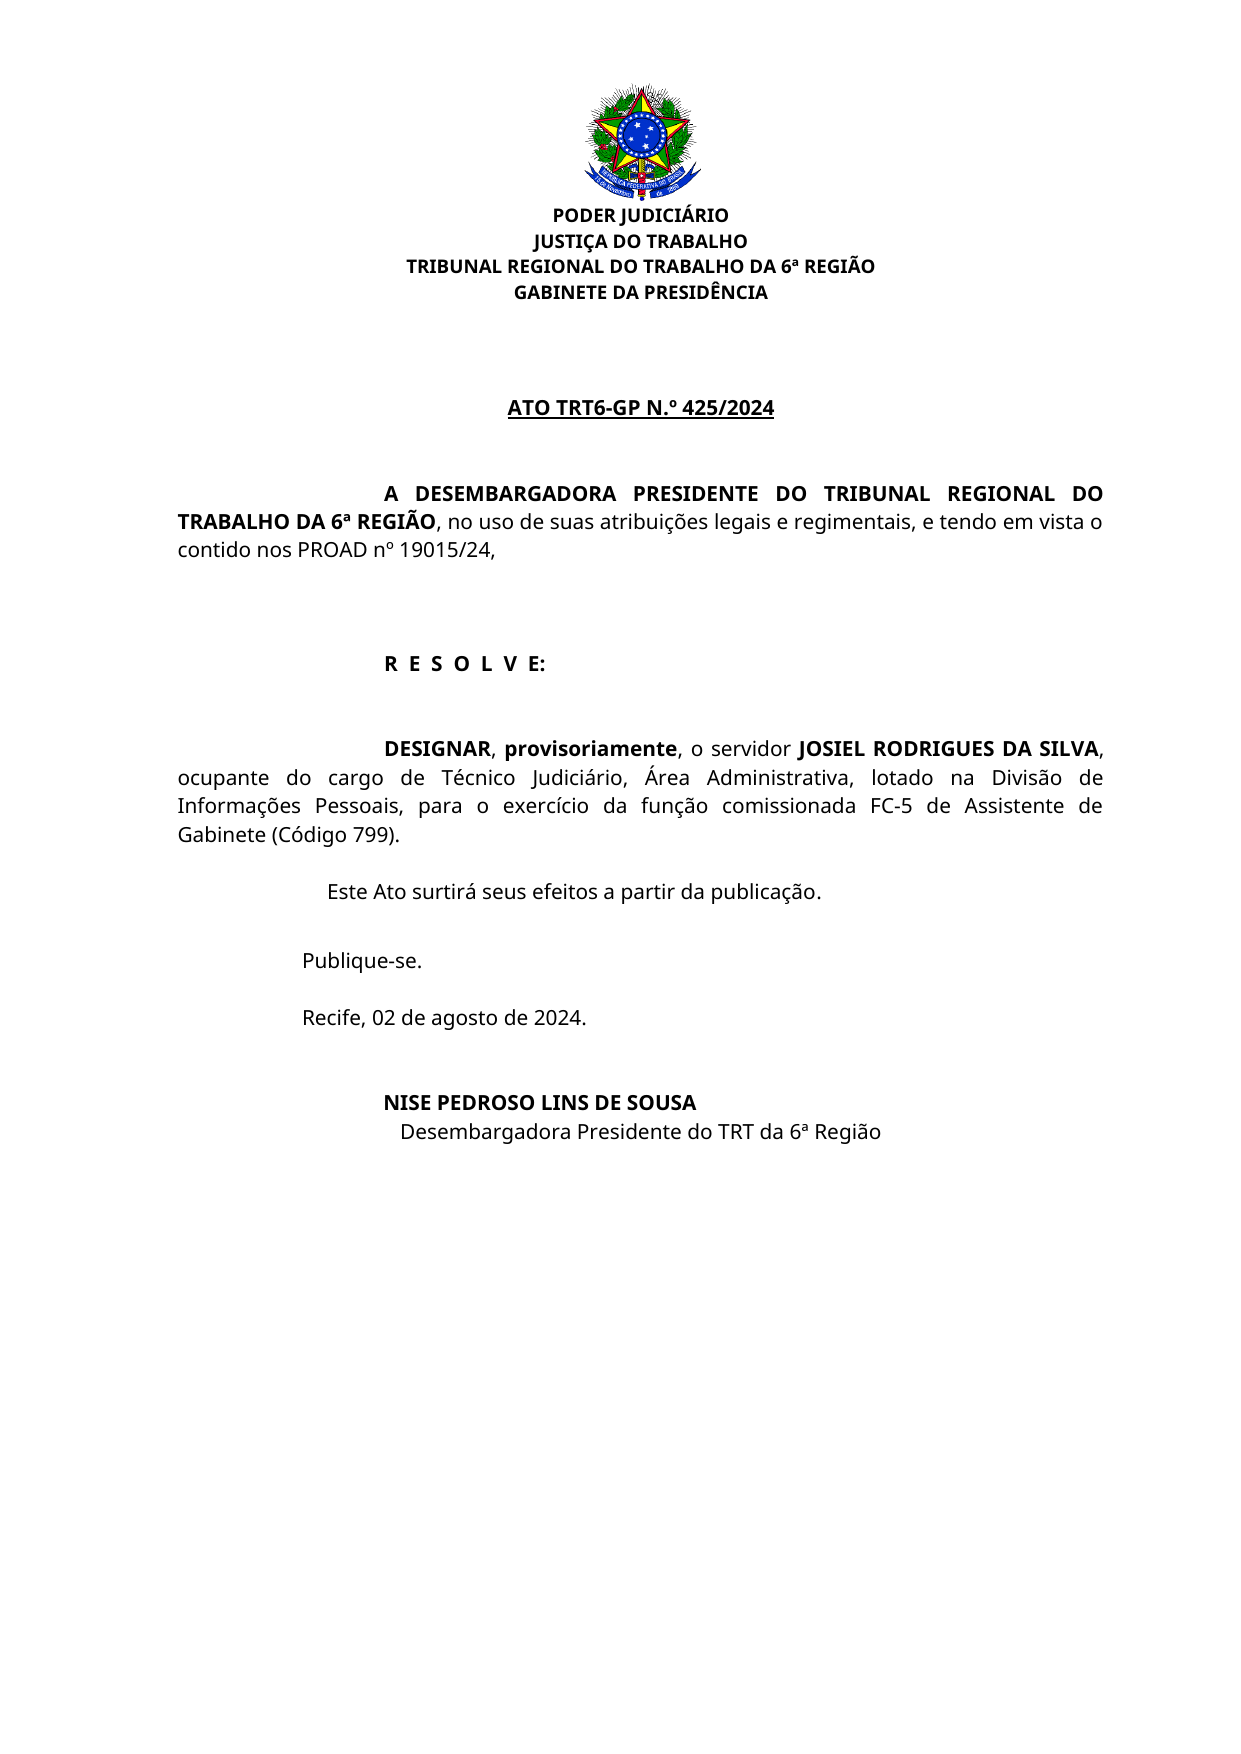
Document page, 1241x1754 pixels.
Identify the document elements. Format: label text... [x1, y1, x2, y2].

text GABINETE DA PRESIDÊNCIA [177, 279, 1104, 305]
text DESIGNAR, provisoriamente, o servidor JOSIEL RODRIGUES DA SILVA, ocupante do cargo de Técnico Judiciário, Área Administrativa, lotado na Divisão de Informações Pessoais, para o exercício da função comissionada FC-5 de Assistente de Gabinete (Código 799). [177, 734, 1104, 848]
text JUSTIÇA DO TRABALHO [177, 228, 1104, 254]
text R E S O L V E: [177, 649, 1104, 678]
text Publique-se. [177, 946, 1104, 974]
text Desembargadora Presidente do TRT da 6ª Região [177, 1117, 1104, 1145]
text PODER JUDICIÁRIO [177, 203, 1104, 228]
picture [578, 80, 703, 203]
text A DESEMBARGADORA PRESIDENTE DO TRIBUNAL REGIONAL DO TRABALHO DA 6ª REGIÃO, no uso de suas atribuições legais e regimentais, e tendo em vista o contido nos PROAD nº 19015/24, [177, 479, 1104, 564]
text ATO TRT6-GP N.º 425/2024 [177, 393, 1104, 422]
text Recife, 02 de agosto de 2024. [177, 1003, 1104, 1031]
text TRIBUNAL REGIONAL DO TRABALHO DA 6ª REGIÃO [177, 254, 1104, 279]
text NISE PEDROSO LINS DE SOUSA [177, 1088, 1104, 1117]
text Este Ato surtirá seus efeitos a partir da publicação. [177, 877, 1104, 905]
